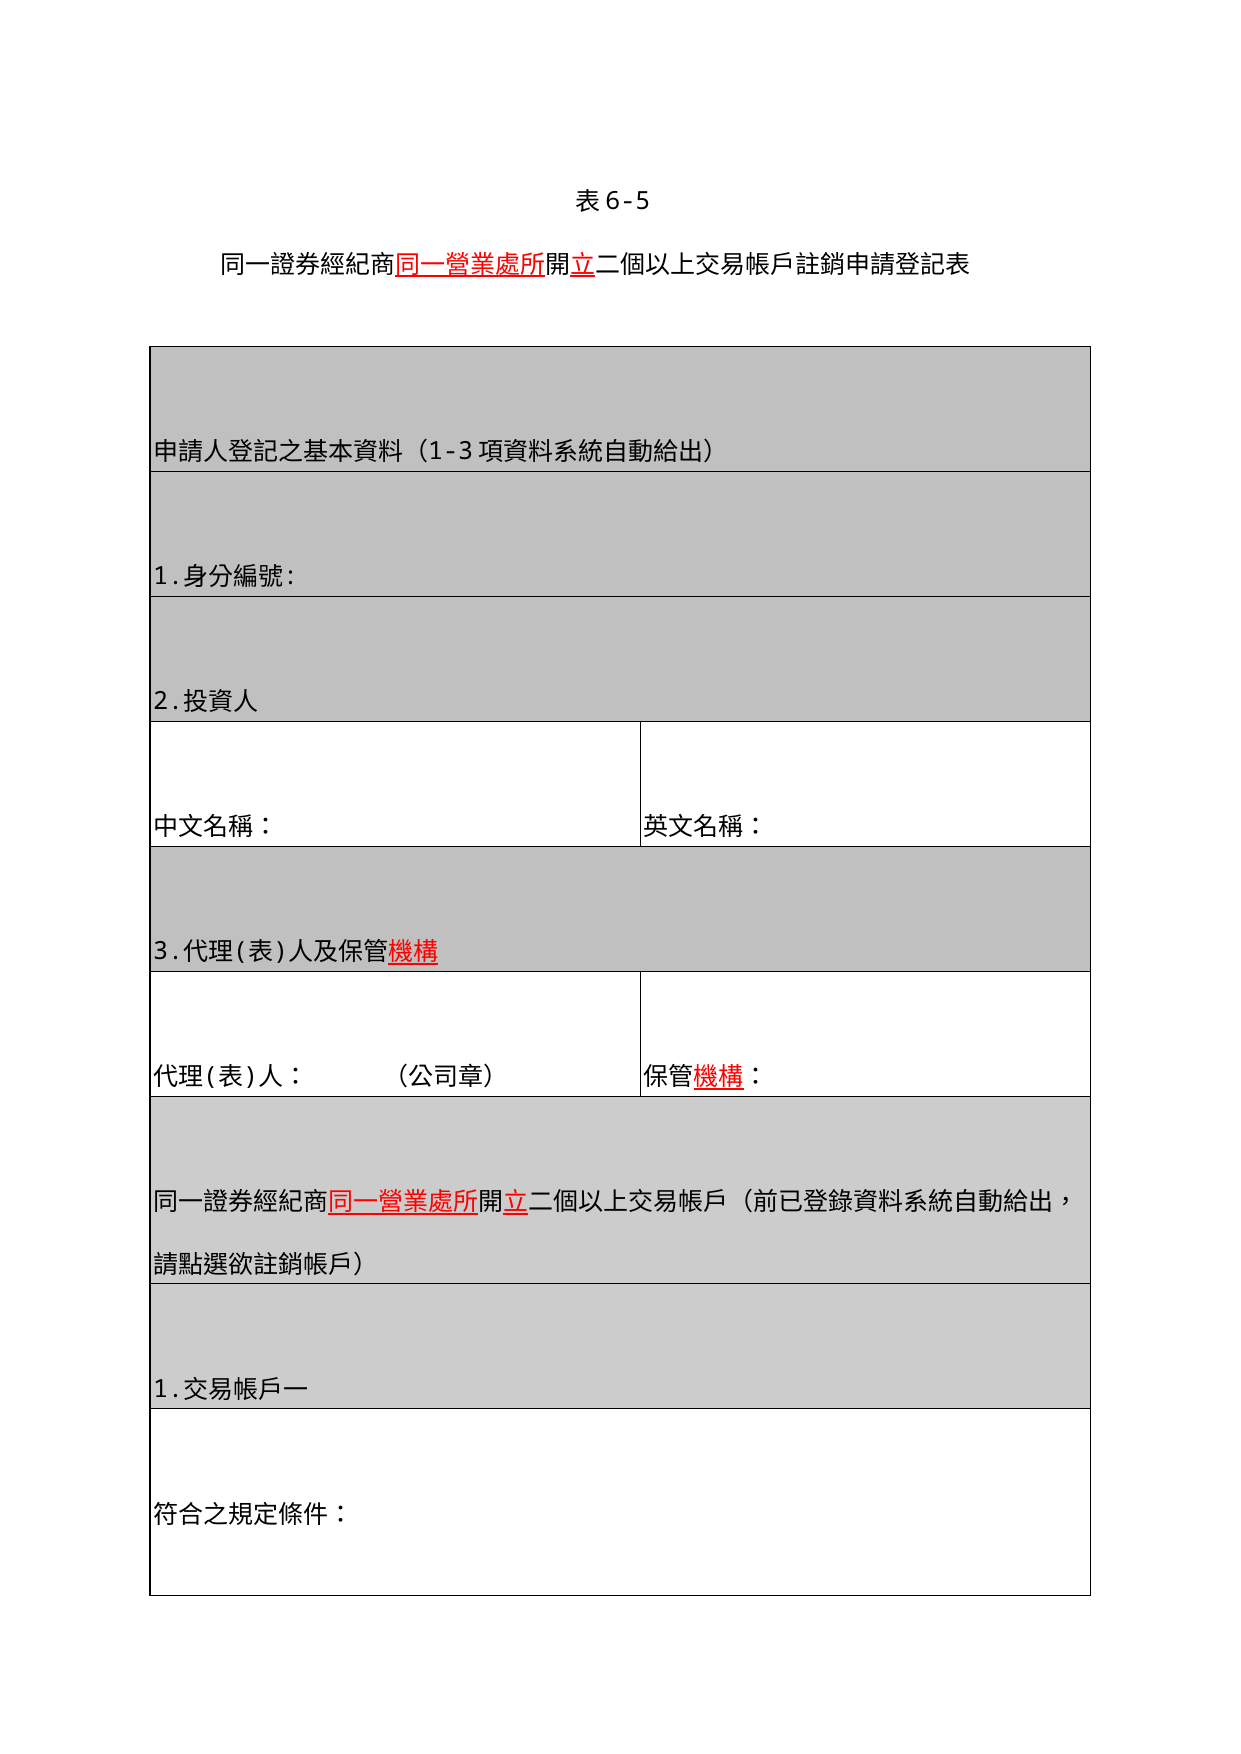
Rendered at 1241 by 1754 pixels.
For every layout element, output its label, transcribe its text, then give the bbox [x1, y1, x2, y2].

table_cell 代理(表)人： （公司章） [151, 972, 640, 1096]
table_cell 保管機構： [641, 972, 1090, 1096]
table_cell 1.交易帳戶一 [151, 1284, 1090, 1408]
table_header 申請人登記之基本資料（1-3項資料系統自動給出） [151, 347, 1090, 471]
table_cell 英文名稱： [641, 722, 1090, 846]
table_cell 1.身分編號: [151, 472, 1090, 596]
text 同一證券經紀商同一營業處所開立二個以上交易帳戶註銷申請登記表 [187, 221, 1053, 283]
table_cell 3.代理(表)人及保管機構 [151, 847, 1090, 971]
text 表6-5 [187, 158, 1053, 221]
table_cell 中文名稱： [151, 722, 640, 846]
table_cell 同一證券經紀商同一營業處所開立二個以上交易帳戶（前已登錄資料系統自動給出，請點選欲註銷帳戶） [151, 1097, 1090, 1283]
table_cell 2.投資人 [151, 597, 1090, 721]
table_cell 符合之規定條件： [151, 1409, 1090, 1595]
